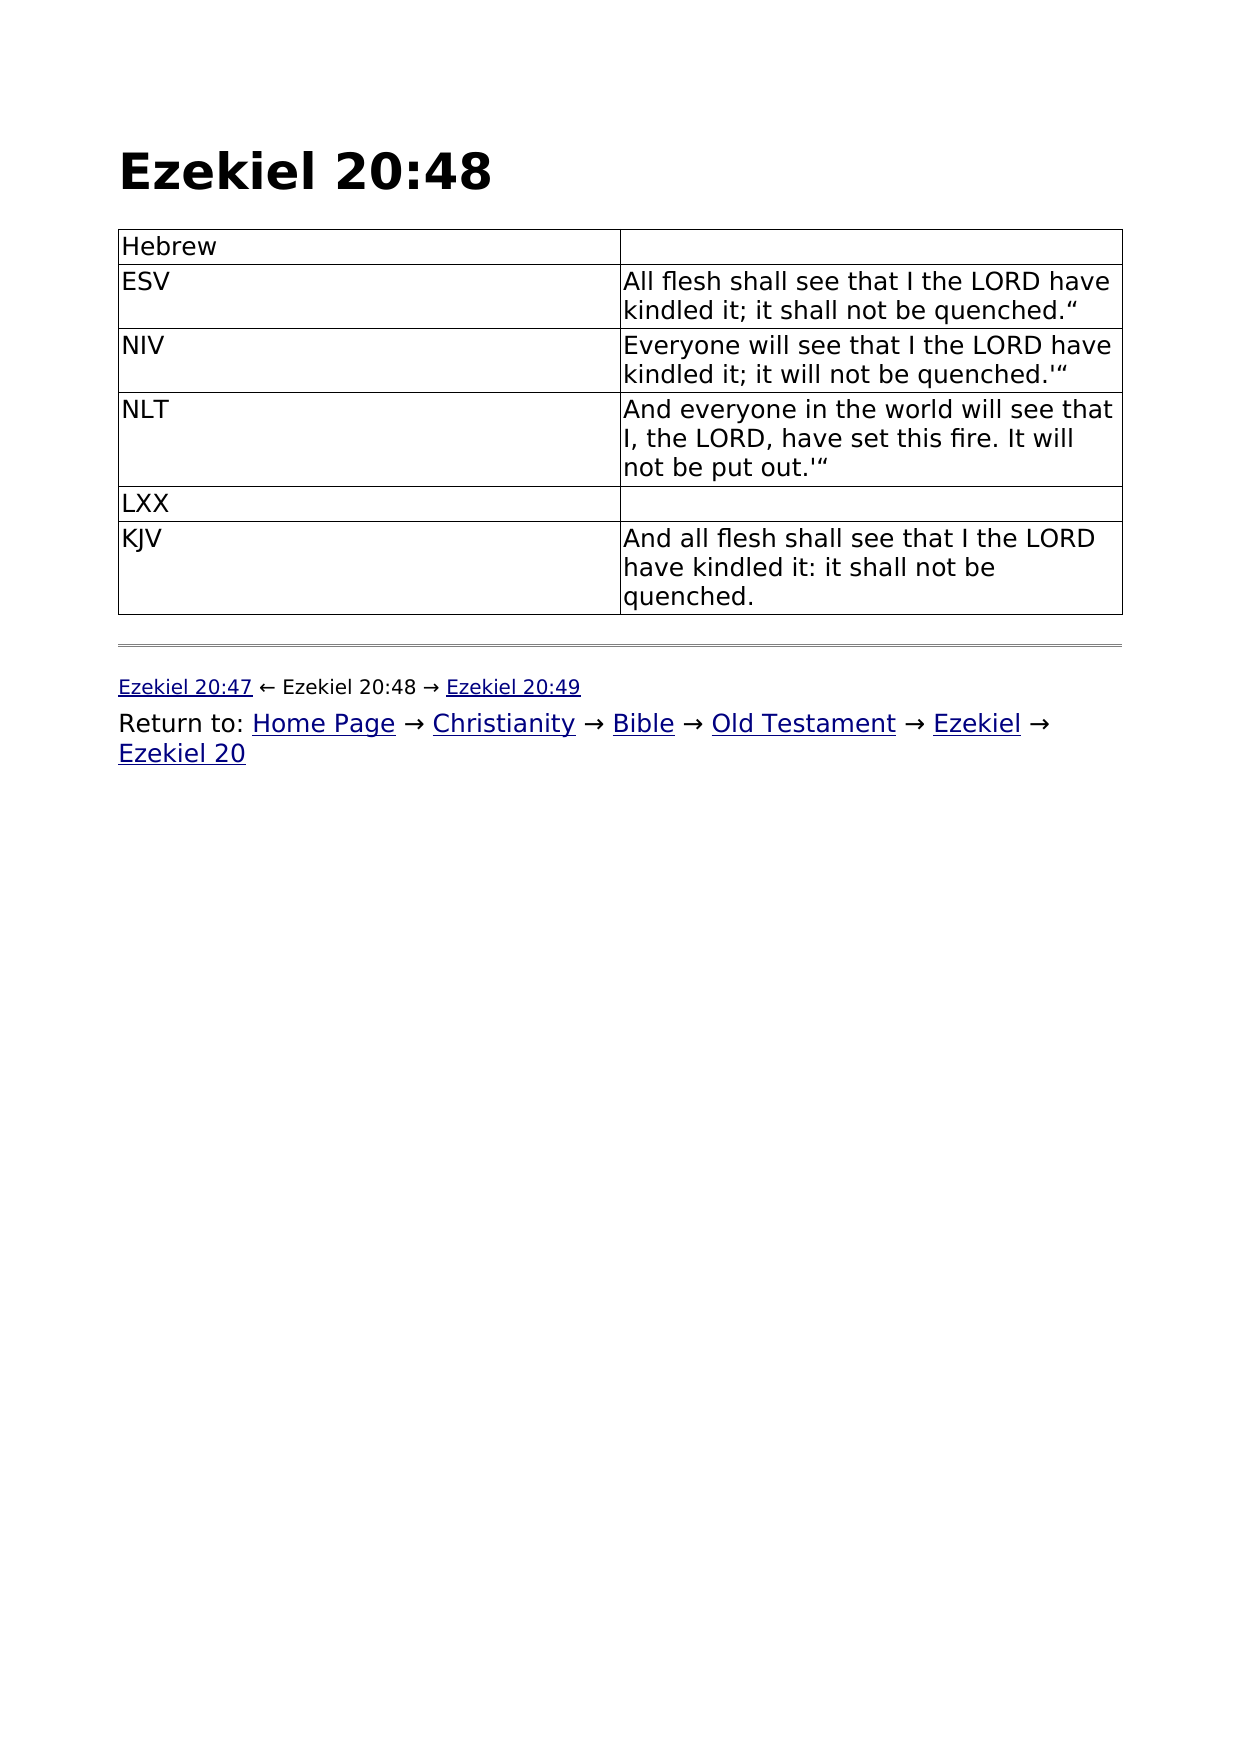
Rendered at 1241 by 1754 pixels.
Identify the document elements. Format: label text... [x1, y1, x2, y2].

table_cell KJV [119, 522, 620, 614]
text Return to: Home Page → Christianity → Bible → Old Testament → Ezekiel → Ezekiel 20 [118, 709, 1122, 768]
table_cell LXX [119, 487, 620, 521]
table_cell All flesh shall see that I the LORD have kindled it; it shall not be quenched.“ [621, 265, 1122, 328]
table_cell Everyone will see that I the LORD have kindled it; it will not be quenched.'“ [621, 329, 1122, 392]
subtitle Ezekiel 20:48 [118, 143, 1122, 201]
table_cell NIV [119, 329, 620, 392]
table_header Hebrew [119, 230, 620, 264]
text Ezekiel 20:47 ← Ezekiel 20:48 → Ezekiel 20:49 [118, 676, 1122, 709]
table_cell NLT [119, 393, 620, 486]
table_cell And all flesh shall see that I the LORD have kindled it: it shall not be quenched. [621, 522, 1122, 614]
table_cell ESV [119, 265, 620, 328]
table_cell And everyone in the world will see that I, the LORD, have set this fire. It will not be put out.'“ [621, 393, 1122, 486]
table_header [621, 230, 1122, 264]
table_cell [621, 487, 1122, 521]
